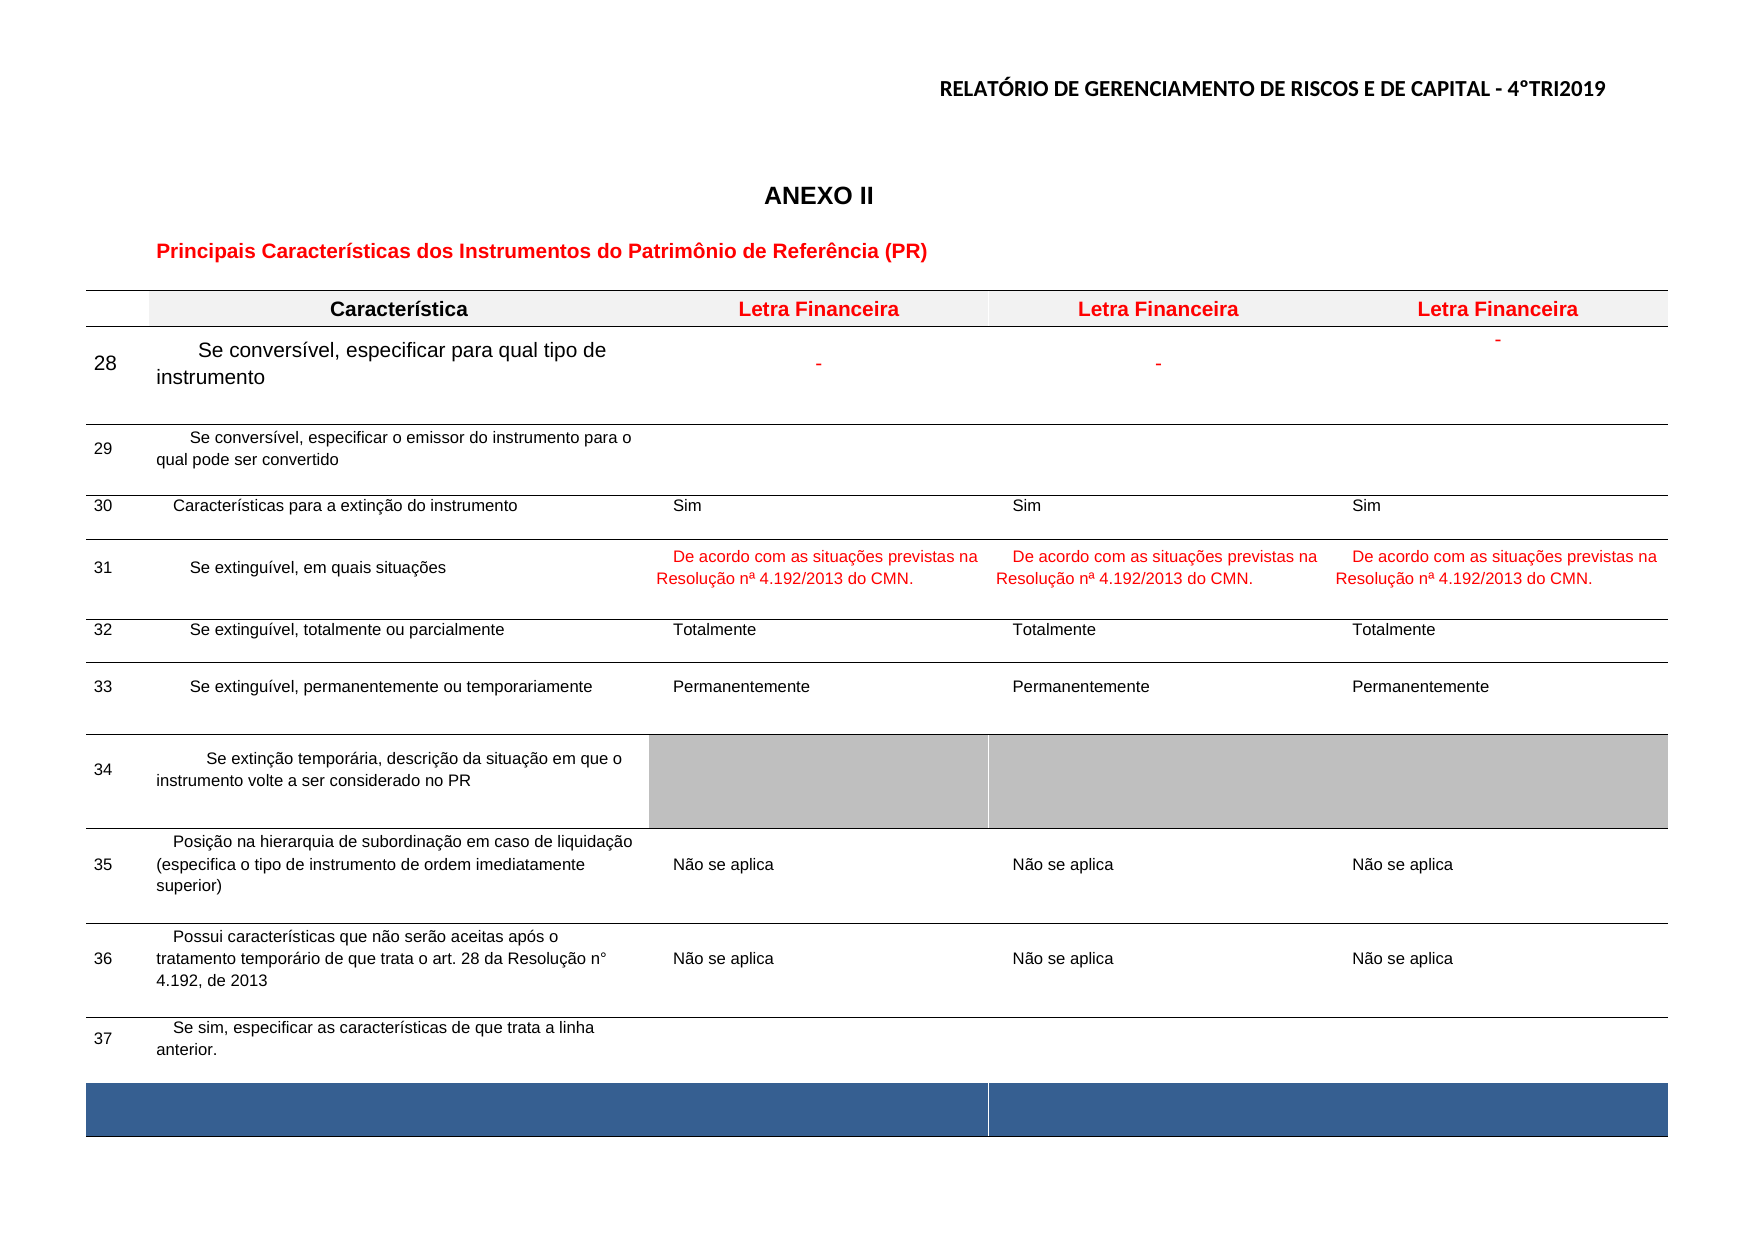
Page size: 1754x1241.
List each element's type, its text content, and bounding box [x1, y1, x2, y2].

table_cell Não se aplica [989, 829, 1328, 922]
table_cell Totalmente [989, 620, 1328, 662]
table_cell [1328, 735, 1668, 828]
table_cell Se sim, especificar as características de que trata a linha anterior. [149, 1018, 649, 1083]
table_cell [1328, 425, 1668, 495]
table_cell Não se aplica [1328, 924, 1668, 1017]
table_header ANEXO II [649, 177, 988, 210]
table_cell [989, 1018, 1328, 1083]
table_cell Permanentemente [649, 663, 988, 733]
table_cell 30 [86, 496, 149, 539]
table_cell Não se aplica [989, 924, 1328, 1017]
table_cell Letra Financeira [989, 291, 1328, 326]
table_cell [149, 263, 649, 290]
table_cell [989, 1083, 1328, 1136]
table_cell Totalmente [1328, 620, 1668, 662]
table_cell 34 [86, 735, 149, 828]
table_cell Não se aplica [649, 829, 988, 922]
table_cell Se extinguível, totalmente ou parcialmente [149, 620, 649, 662]
table_cell De acordo com as situações previstas na Resolução nª 4.192/2013 do CMN. [1328, 540, 1668, 618]
table_cell [989, 210, 1328, 237]
table_cell [649, 425, 988, 495]
table_cell 33 [86, 663, 149, 733]
table_cell [1328, 1083, 1668, 1136]
table_cell Totalmente [649, 620, 988, 662]
table_cell [1328, 210, 1668, 237]
table_cell Não se aplica [649, 924, 988, 1017]
table_cell - [989, 327, 1328, 424]
table_cell 32 [86, 620, 149, 662]
table_cell [649, 210, 988, 237]
table_cell [1328, 1018, 1668, 1083]
table_cell Posição na hierarquia de subordinação em caso de liquidação (especifica o tipo de instrumento de ordem imediatamente superior) [149, 829, 649, 922]
table_cell De acordo com as situações previstas na Resolução nª 4.192/2013 do CMN. [989, 540, 1328, 618]
table_cell 36 [86, 924, 149, 1017]
table_cell 29 [86, 425, 149, 495]
table_cell Principais Características dos Instrumentos do Patrimônio de Referência (PR) [149, 237, 988, 263]
table_cell 31 [86, 540, 149, 618]
table_cell [86, 1083, 149, 1136]
table_cell [149, 210, 649, 237]
table_cell [1328, 263, 1668, 290]
table_cell 35 [86, 829, 149, 922]
table_cell [86, 237, 149, 263]
table_header [86, 177, 149, 210]
table_cell [649, 263, 988, 290]
table_cell - [649, 327, 988, 424]
table_cell [649, 1083, 988, 1136]
table_cell [86, 263, 149, 290]
table_cell Permanentemente [1328, 663, 1668, 733]
table_cell [989, 263, 1328, 290]
table_cell Permanentemente [989, 663, 1328, 733]
table_cell Não se aplica [1328, 829, 1668, 922]
table_cell 28 [86, 327, 149, 424]
table_header [149, 177, 649, 210]
table_cell Sim [989, 496, 1328, 539]
table_cell Letra Financeira [1328, 291, 1668, 326]
table_cell Se extinção temporária, descrição da situação em que o instrumento volte a ser considerado no PR [149, 735, 649, 828]
table_cell [989, 735, 1328, 828]
table_cell Características para a extinção do instrumento [149, 496, 649, 539]
table_cell [649, 1018, 988, 1083]
table_cell [86, 291, 149, 326]
table_header [1328, 177, 1668, 210]
table_cell [86, 210, 149, 237]
table_cell 37 [86, 1018, 149, 1083]
table_cell Letra Financeira [649, 291, 988, 326]
table_cell De acordo com as situações previstas na Resolução nª 4.192/2013 do CMN. [649, 540, 988, 618]
table_cell Sim [1328, 496, 1668, 539]
table_cell [989, 237, 1328, 263]
table_cell Se conversível, especificar para qual tipo de instrumento [149, 327, 649, 424]
table_cell Se extinguível, em quais situações [149, 540, 649, 618]
table_cell Sim [649, 496, 988, 539]
table_cell [1328, 237, 1668, 263]
table_cell [149, 1083, 649, 1136]
table_cell Se conversível, especificar o emissor do instrumento para o qual pode ser convertido [149, 425, 649, 495]
table_cell Possui características que não serão aceitas após o tratamento temporário de que trata o art. 28 da Resolução n° 4.192, de 2013 [149, 924, 649, 1017]
table_cell - [1328, 327, 1668, 424]
table_cell [649, 735, 988, 828]
table_cell Característica [149, 291, 649, 326]
table_header [989, 177, 1328, 210]
table_cell [989, 425, 1328, 495]
table_cell Se extinguível, permanentemente ou temporariamente [149, 663, 649, 733]
